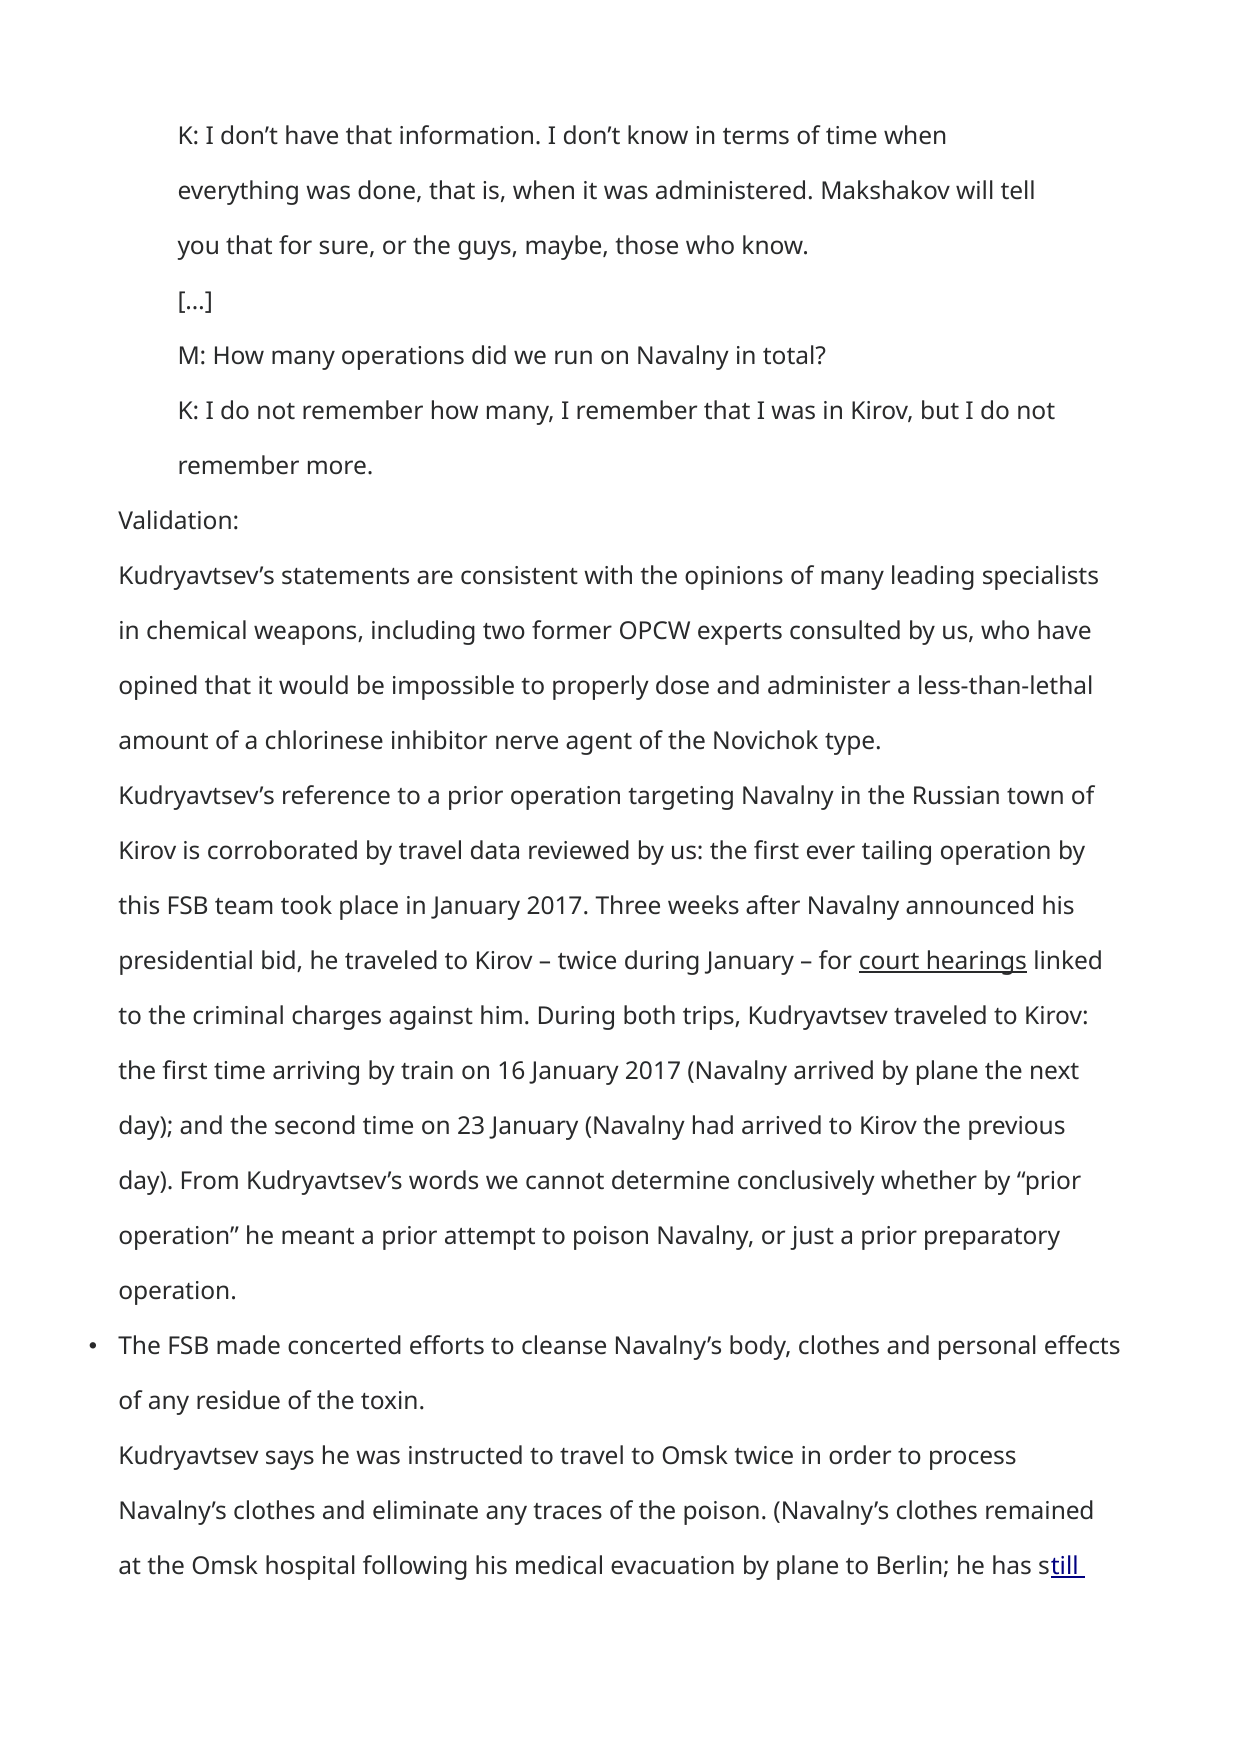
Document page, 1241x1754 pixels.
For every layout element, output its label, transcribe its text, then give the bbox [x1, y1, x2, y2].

text […] [177, 283, 1063, 316]
text Kudryavtsev’s statements are consistent with the opinions of many leading specialists in chemical weapons, including two former OPCW experts consulted by us, who have opined that it would be impossible to properly dose and administer a less-than-lethal amount of a chlorinese inhibitor nerve agent of the Novichok type. [118, 558, 1122, 756]
text Kudryavtsev says he was instructed to travel to Omsk twice in order to process Navalny’s clothes and eliminate any traces of the poison. (Navalny’s clothes remained at the Omsk hospital following his medical evacuation by plane to Berlin; he has still [118, 1438, 1122, 1581]
text Kudryavtsev’s reference to a prior operation targeting Navalny in the Russian town of Kirov is corroborated by travel data reviewed by us: the first ever tailing operation by this FSB team took place in January 2017. Three weeks after Navalny announced his presidential bid, he traveled to Kirov – twice during January – for court hearings linked to the criminal charges against him. During both trips, Kudryavtsev traveled to Kirov: the first time arriving by train on 16 January 2017 (Navalny arrived by plane the next day); and the second time on 23 January (Navalny had arrived to Kirov the previous day). From Kudryavtsev’s words we cannot determine conclusively whether by “prior operation” he meant a prior attempt to poison Navalny, or just a prior preparatory operation. [118, 778, 1122, 1306]
text M: How many operations did we run on Navalny in total? [177, 338, 1063, 371]
text K: I don’t have that information. I don’t know in terms of time when everything was done, that is, when it was administered. Makshakov will tell you that for sure, or the guys, maybe, those who know. [177, 118, 1063, 261]
text Validation: [118, 503, 1122, 536]
list The FSB made concerted efforts to cleanse Navalny’s body, clothes and personal effects of any residue of the toxin. [118, 1328, 1122, 1416]
text K: I do not remember how many, I remember that I was in Kirov, but I do not remember more. [177, 393, 1063, 481]
